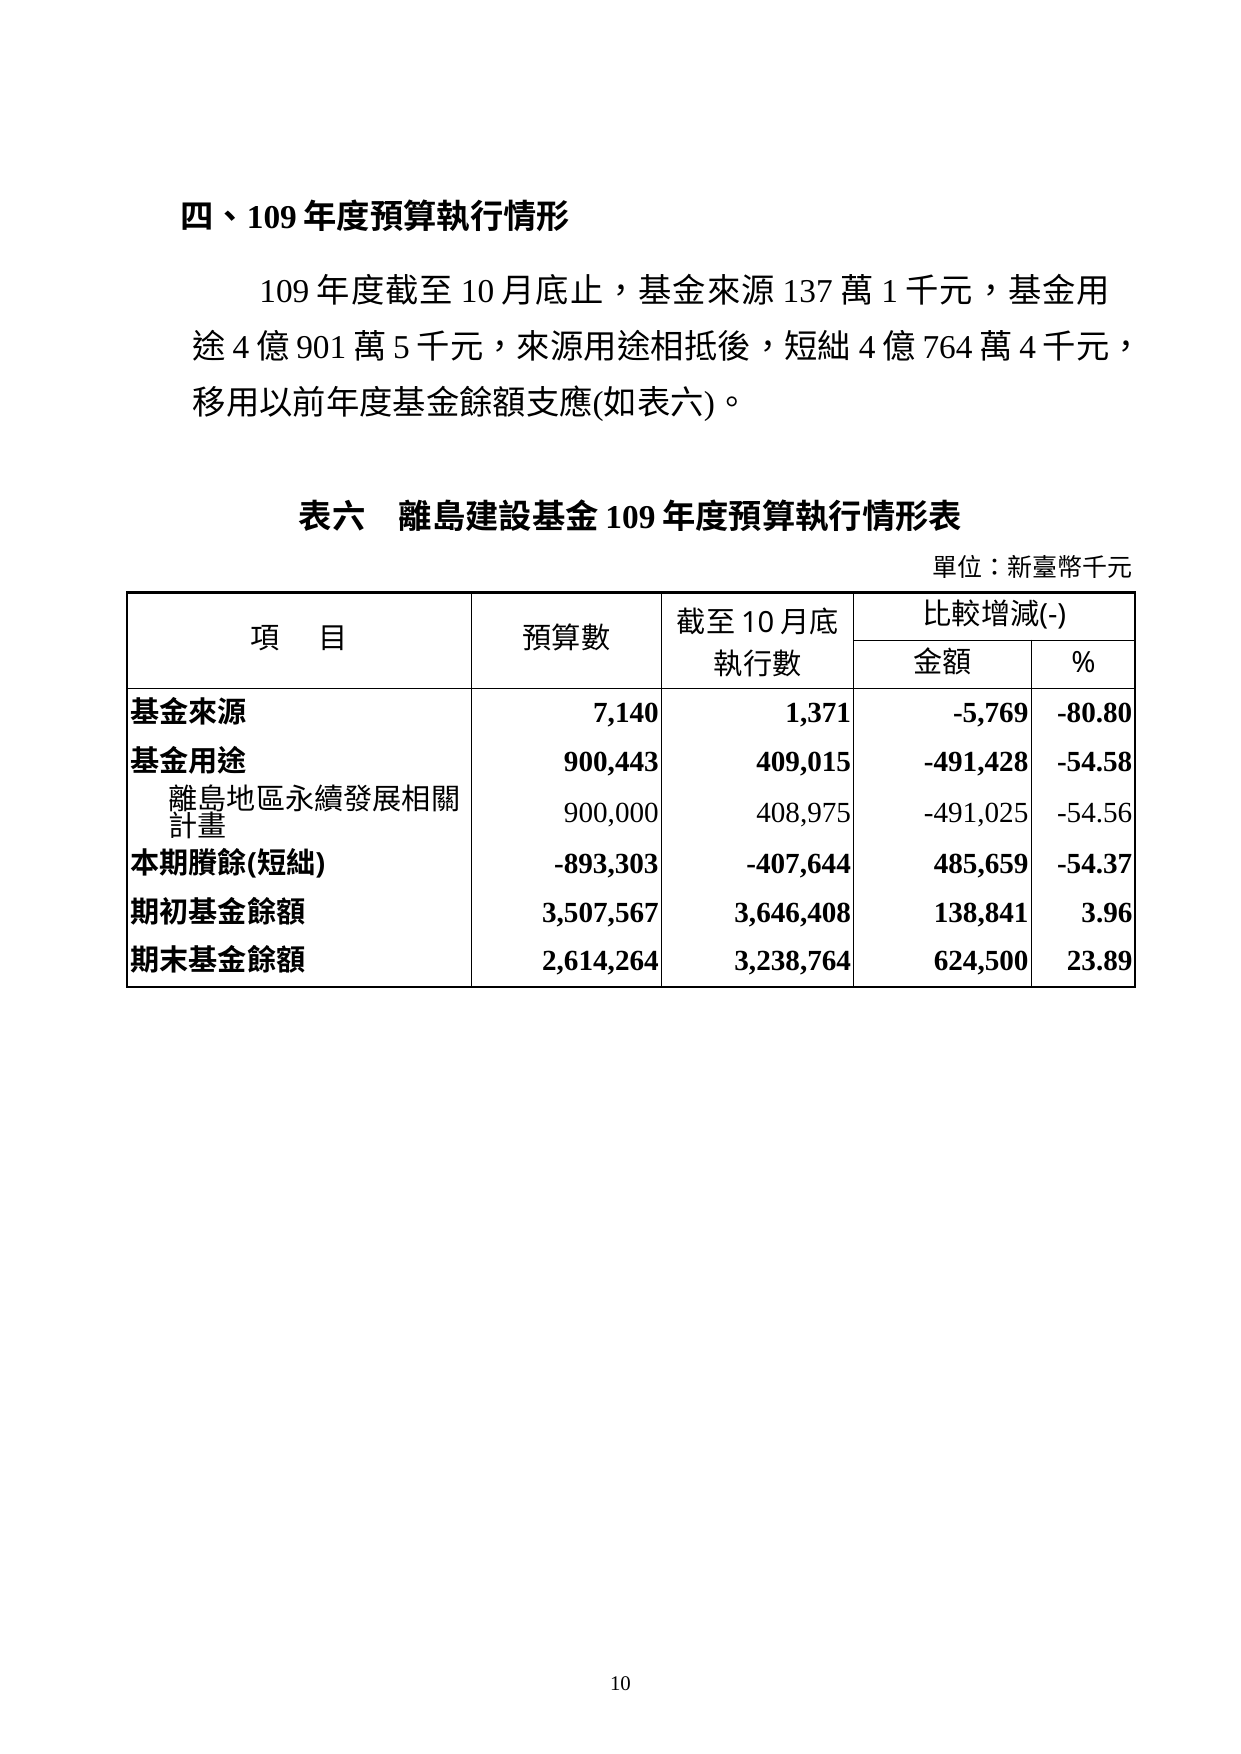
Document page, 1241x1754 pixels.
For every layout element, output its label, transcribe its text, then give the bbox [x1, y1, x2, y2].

table_cell 485,659 [854, 842, 1031, 890]
table_cell 408,975 [662, 788, 853, 842]
table_cell 138,841 [854, 890, 1031, 938]
table_cell 7,140 [472, 689, 661, 739]
table_cell -893,303 [472, 842, 661, 890]
table_cell 期初基金餘額 [128, 890, 471, 938]
table_cell 409,015 [662, 740, 853, 788]
table_cell 3,507,567 [472, 890, 661, 938]
table_cell 截至10月底 執行數 [662, 594, 853, 688]
table_cell 900,443 [472, 740, 661, 788]
table_cell -491,428 [854, 740, 1031, 788]
table_cell 基金來源 [128, 689, 458, 739]
table_cell -407,644 [662, 842, 853, 890]
table_cell 比較增減(-) [854, 594, 1134, 639]
table_cell 期末基金餘額 [128, 938, 471, 986]
table_cell [128, 788, 165, 842]
table_cell 3.96 [1032, 890, 1134, 938]
table_cell 624,500 [854, 938, 1031, 986]
table_cell -54.56 [1032, 788, 1134, 842]
table_cell 1,371 [662, 689, 853, 739]
table_header [243, 540, 345, 591]
table_cell [458, 689, 471, 739]
table_header [345, 546, 458, 591]
table_cell 23.89 [1032, 938, 1134, 986]
table_cell 2,614,264 [472, 938, 661, 986]
table_cell 離島地區永續發展相關計畫 [165, 788, 471, 842]
text 四、109年度預算執行情形 [180, 180, 1110, 240]
table_cell -54.37 [1032, 842, 1134, 890]
table_header [165, 540, 243, 591]
text 109年度截至10月底止，基金來源137萬1千元，基金用途4億901萬5千元，來源用途相抵後，短絀4億764萬4千元，移用以前年度基金餘額支應(如表六)。 [192, 257, 1110, 426]
table_cell 3,646,408 [662, 890, 853, 938]
table_cell 3,238,764 [662, 938, 853, 986]
table_cell 預算數 [472, 594, 661, 688]
table_cell 900,000 [472, 788, 661, 842]
table_cell 項 目 [128, 594, 471, 688]
table_header 單位：新臺幣千元 [458, 540, 1135, 591]
text 表六 離島建設基金109年度預算執行情形表 [298, 489, 1038, 538]
table_cell -54.58 [1032, 740, 1134, 788]
table_cell 金額 [854, 641, 1031, 688]
table_cell [458, 740, 471, 788]
table_header [127, 540, 165, 591]
table_cell -491,025 [854, 788, 1031, 842]
table_cell -5,769 [854, 689, 1031, 739]
table_cell -80.80 [1032, 689, 1134, 739]
table_cell 本期賸餘(短絀) [128, 842, 471, 890]
table_cell 基金用途 [128, 740, 458, 788]
table_cell % [1032, 641, 1134, 688]
